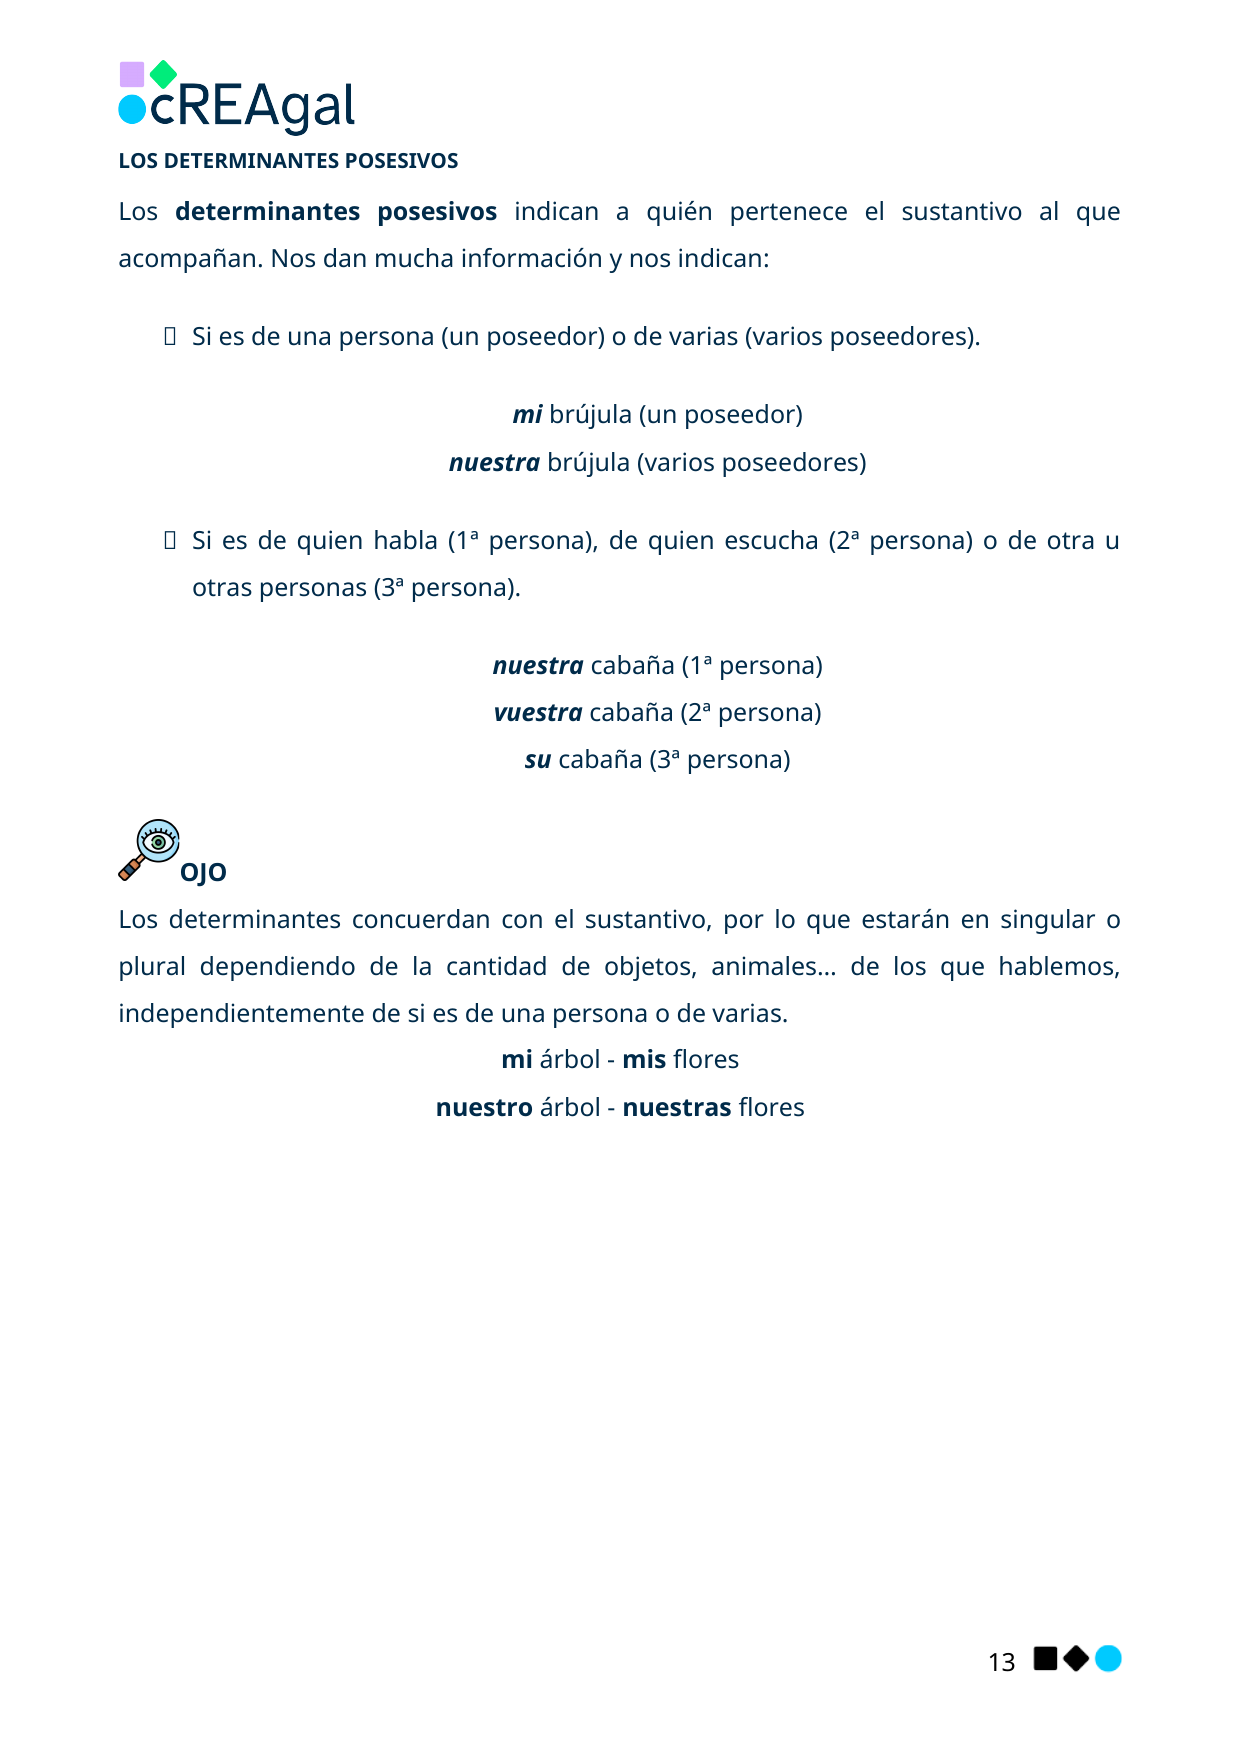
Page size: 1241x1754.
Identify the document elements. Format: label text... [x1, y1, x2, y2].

picture [118, 819, 180, 881]
list Si es de una persona (un poseedor) o de varias (varios poseedores). [162, 319, 1122, 353]
list Si es de quien habla (1ª persona), de quien escucha (2ª persona) o de otra u otras personas (3ª persona). [162, 522, 1122, 603]
text nuestra brújula (varios poseedores) [193, 444, 1122, 478]
text mi brújula (un poseedor) [193, 397, 1122, 431]
text su cabaña (3ª persona) [193, 742, 1122, 776]
picture [118, 60, 355, 136]
text LOS DETERMINANTES POSESIVOS [118, 147, 1122, 175]
text vuestra cabaña (2ª persona) [193, 694, 1122, 729]
text nuestro árbol - nuestras flores [118, 1089, 1122, 1123]
text OJO [118, 820, 1122, 888]
text nuestra cabaña (1ª persona) [193, 648, 1122, 682]
picture [1033, 1645, 1123, 1673]
text Los determinantes concuerdan con el sustantivo, por lo que estarán en singular o plural dependiendo de la cantidad de objetos, animales… de los que hablemos, independientemente de si es de una persona o de varias. [118, 901, 1122, 1029]
text mi árbol - mis flores [118, 1042, 1122, 1076]
text Los determinantes posesivos indican a quién pertenece el sustantivo al que acompañan. Nos dan mucha información y nos indican: [118, 194, 1122, 275]
